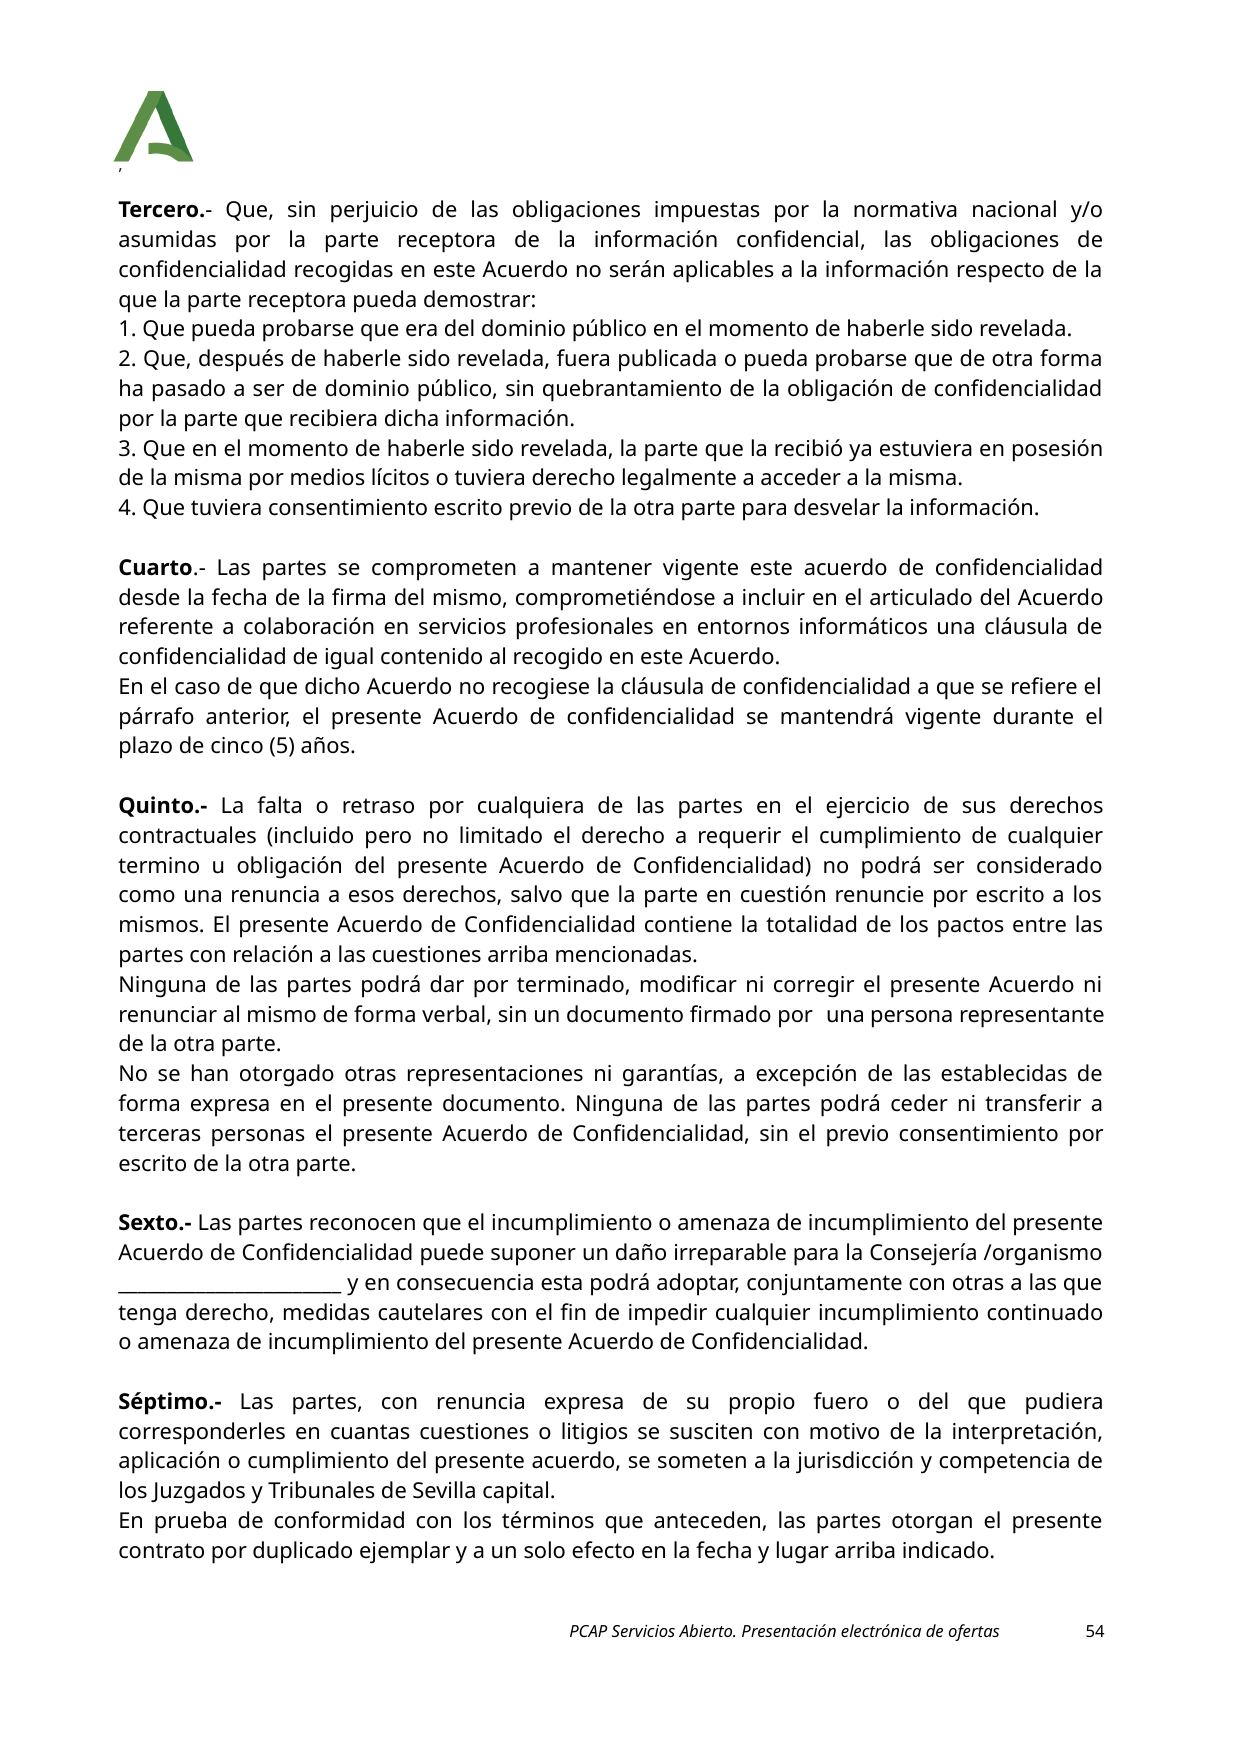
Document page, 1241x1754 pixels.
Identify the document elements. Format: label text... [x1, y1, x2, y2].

text Cuarto.- Las partes se comprometen a mantener vigente este acuerdo de confidencialidad desde la fecha de la firma del mismo, comprometiéndose a incluir en el articulado del Acuerdo referente a colaboración en servicios profesionales en entornos informáticos una cláusula de confidencialidad de igual contenido al recogido en este Acuerdo. [118, 552, 1104, 671]
text 2. Que, después de haberle sido revelada, fuera publicada o pueda probarse que de otra forma ha pasado a ser de dominio público, sin quebrantamiento de la obligación de confidencialidad por la parte que recibiera dicha información. [118, 343, 1104, 433]
text En el caso de que dicho Acuerdo no recogiese la cláusula de confidencialidad a que se refiere el párrafo anterior, el presente Acuerdo de confidencialidad se mantendrá vigente durante el plazo de cinco (5) años. [118, 671, 1104, 760]
text Quinto.- La falta o retraso por cualquiera de las partes en el ejercicio de sus derechos contractuales (incluido pero no limitado el derecho a requerir el cumplimiento de cualquier termino u obligación del presente Acuerdo de Confidencialidad) no podrá ser considerado como una renuncia a esos derechos, salvo que la parte en cuestión renuncie por escrito a los mismos. El presente Acuerdo de Confidencialidad contiene la totalidad de los pactos entre las partes con relación a las cuestiones arriba mencionadas. [118, 790, 1104, 969]
text 3. Que en el momento de haberle sido revelada, la parte que la recibió ya estuviera en posesión de la misma por medios lícitos o tuviera derecho legalmente a acceder a la misma. [118, 433, 1104, 492]
text No se han otorgado otras representaciones ni garantías, a excepción de las establecidas de forma expresa en el presente documento. Ninguna de las partes podrá ceder ni transferir a terceras personas el presente Acuerdo de Confidencialidad, sin el previo consentimiento por escrito de la otra parte. [118, 1058, 1104, 1177]
text En prueba de conformidad con los términos que anteceden, las partes otorgan el presente contrato por duplicado ejemplar y a un solo efecto en la fecha y lugar arriba indicado. [118, 1505, 1104, 1565]
text Tercero.- Que, sin perjuicio de las obligaciones impuestas por la normativa nacional y/o asumidas por la parte receptora de la información confidencial, las obligaciones de confidencialidad recogidas en este Acuerdo no serán aplicables a la información respecto de la que la parte receptora pueda demostrar: [118, 194, 1104, 313]
text 4. Que tuviera consentimiento escrito previo de la otra parte para desvelar la información. [118, 492, 1104, 522]
text Séptimo.- Las partes, con renuncia expresa de su propio fuero o del que pudiera corresponderles en cuantas cuestiones o litigios se susciten con motivo de la interpretación, aplicación o cumplimiento del presente acuerdo, se someten a la jurisdicción y competencia de los Juzgados y Tribunales de Sevilla capital. [118, 1386, 1104, 1505]
text Ninguna de las partes podrá dar por terminado, modificar ni corregir el presente Acuerdo ni renunciar al mismo de forma verbal, sin un documento firmado por una persona representante de la otra parte. [118, 969, 1104, 1058]
text Sexto.- Las partes reconocen que el incumplimiento o amenaza de incumplimiento del presente Acuerdo de Confidencialidad puede suponer un daño irreparable para la Consejería /organismo _______________________ y en consecuencia esta podrá adoptar, conjuntamente con otras a las que tenga derecho, medidas cautelares con el fin de impedir cualquier incumplimiento continuado o amenaza de incumplimiento del presente Acuerdo de Confidencialidad. [118, 1207, 1104, 1356]
picture [109, 86, 198, 166]
text 1. Que pueda probarse que era del dominio público en el momento de haberle sido revelada. [118, 313, 1104, 343]
